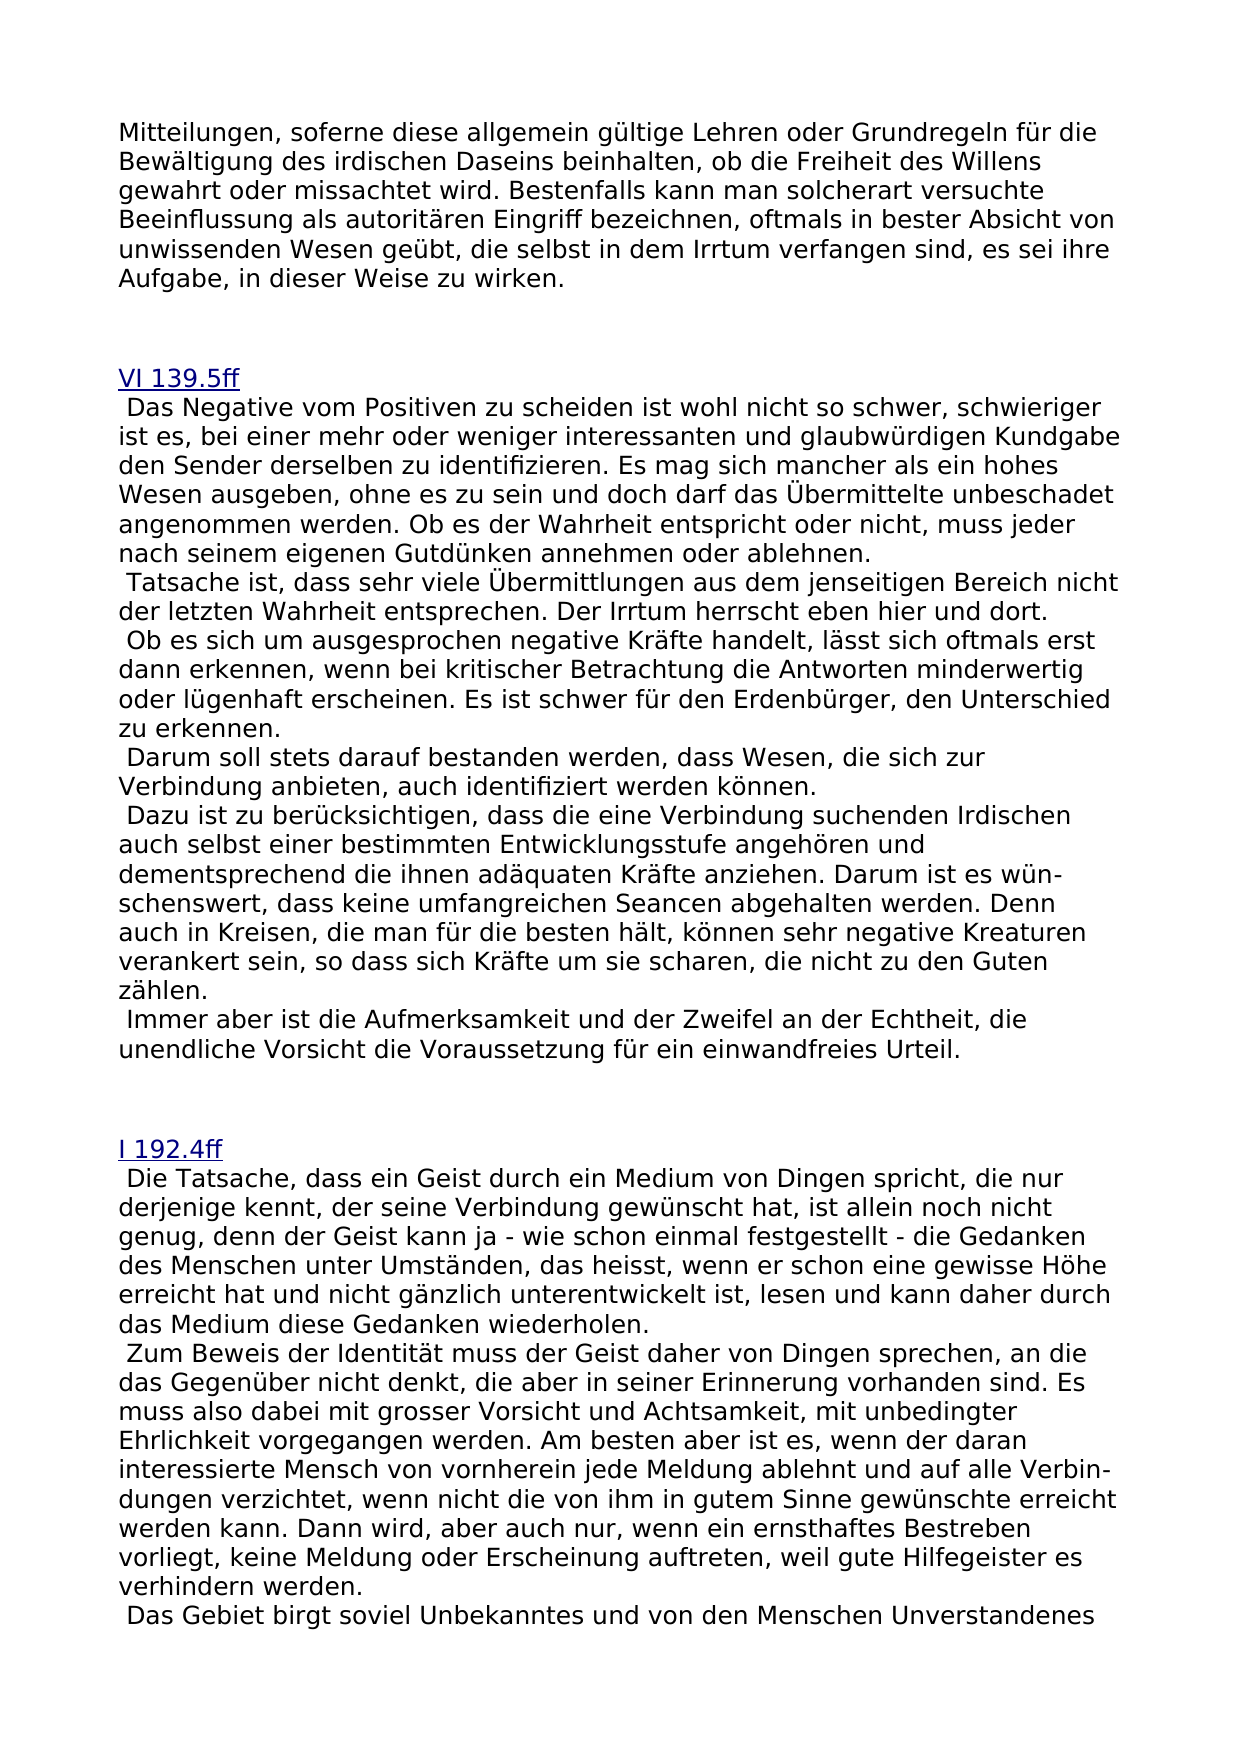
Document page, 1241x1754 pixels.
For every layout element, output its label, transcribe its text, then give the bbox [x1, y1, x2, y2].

text I 192.4ff Die Tatsache, dass ein Geist durch ein Me­dium von Dingen spricht, die nur derjenige kennt, der seine Verbindung gewünscht hat, ist allein noch nicht genug, denn der Geist kann ja - wie schon einmal festge­stellt - die Gedanken des Menschen unter Umständen, das heisst, wenn er schon eine gewisse Höhe er­reicht hat und nicht gänz­lich unterent­wickelt ist, lesen und kann daher durch das Medium diese Gedanken wie­derholen. Zum Beweis der Identität muss der Geist daher von Dingen sprechen, an die das Ge­genüber nicht denkt, die aber in seiner Erinnerung vorhanden sind. Es muss also dabei mit grosser Vorsicht und Achtsamkeit, mit unbedingter Ehrlichkeit vorgegangen werden. Am besten aber ist es, wenn der daran interessierte Mens­ch von vornherein jede Meldung ablehnt und auf alle Verbin­dungen verzichtet, wenn nicht die von ihm in gutem Sinne gewünschte erreicht werden kann. Dann wird, aber auch nur, wenn ein ernsthaftes Bestreben vorliegt, keine Mel­dung oder Erscheinung auftreten, weil gute Hilfegei­ster es verhindern werden. Das Gebiet birgt soviel Unbekanntes und von den Menschen Unverstandenes [118, 1135, 1122, 1631]
text Mitteilungen, soferne diese allgemein gültige Lehren oder Grundregeln für die Bewältigung des irdischen Daseins beinhalten, ob die Freiheit des Wil­lens gewahrt oder missachtet wird. Bestenfalls kann man solcherart versuchte Beeinflussung als autoritären Eingriff bezeichnen, oftmals in bester Absicht von un­wissenden Wesen geübt, die selbst in dem Irrtum ver­fangen sind, es sei ihre Aufgabe, in dieser Weise zu wirken. [118, 118, 1122, 351]
text VI 139.5ff Das Negative vom Positiven zu scheiden ist wohl nicht so schwer, schwieriger ist es, bei einer mehr oder weni­ger interessanten und glaubwürdigen Kundgabe den Sender derselben zu identifizieren. Es mag sich mancher als ein hohes Wesen ausgeben, ohne es zu sein und doch darf das Übermittelte unbeschadet angenommen werden. Ob es der Wahrheit entspricht oder nicht, muss jeder nach seinem eigenen Gutdünken annehmen oder ableh­nen. Tatsache ist, dass sehr viele Übermittlungen aus dem jenseitigen Bereich nicht der letzten Wahrheit entspre­chen. Der Irrtum herrscht eben hier und dort. Ob es sich um ausgesprochen negative Kräfte handelt, lässt sich oftmals erst dann erkennen, wenn bei kriti­scher Betrachtung die Antworten minderwertig oder lü­genhaft erscheinen. Es ist schwer für den Erdenbürger, den Unterschied zu erkennen. Darum soll stets darauf bestanden werden, dass Wesen, die sich zur Verbindung anbieten, auch identifiziert werden können. Dazu ist zu berücksichtigen, dass die eine Verbindung suchenden Irdischen auch selbst einer bestimmten Ent­wicklungsstufe angehören und dementsprechend die ihnen adäquaten Kräfte anziehen. Darum ist es wün­schenswert, dass keine umfangreichen Seancen abgehal­ten werden. Denn auch in Kreisen, die man für die besten hält, können sehr negative Kreaturen verankert sein, so dass sich Kräfte um sie scharen, die nicht zu den Guten zählen. Immer aber ist die Aufmerksamkeit und der Zweifel an der Echtheit, die unendliche Vorsicht die Voraussetzung für ein einwandfreies Urteil. [118, 364, 1122, 1122]
